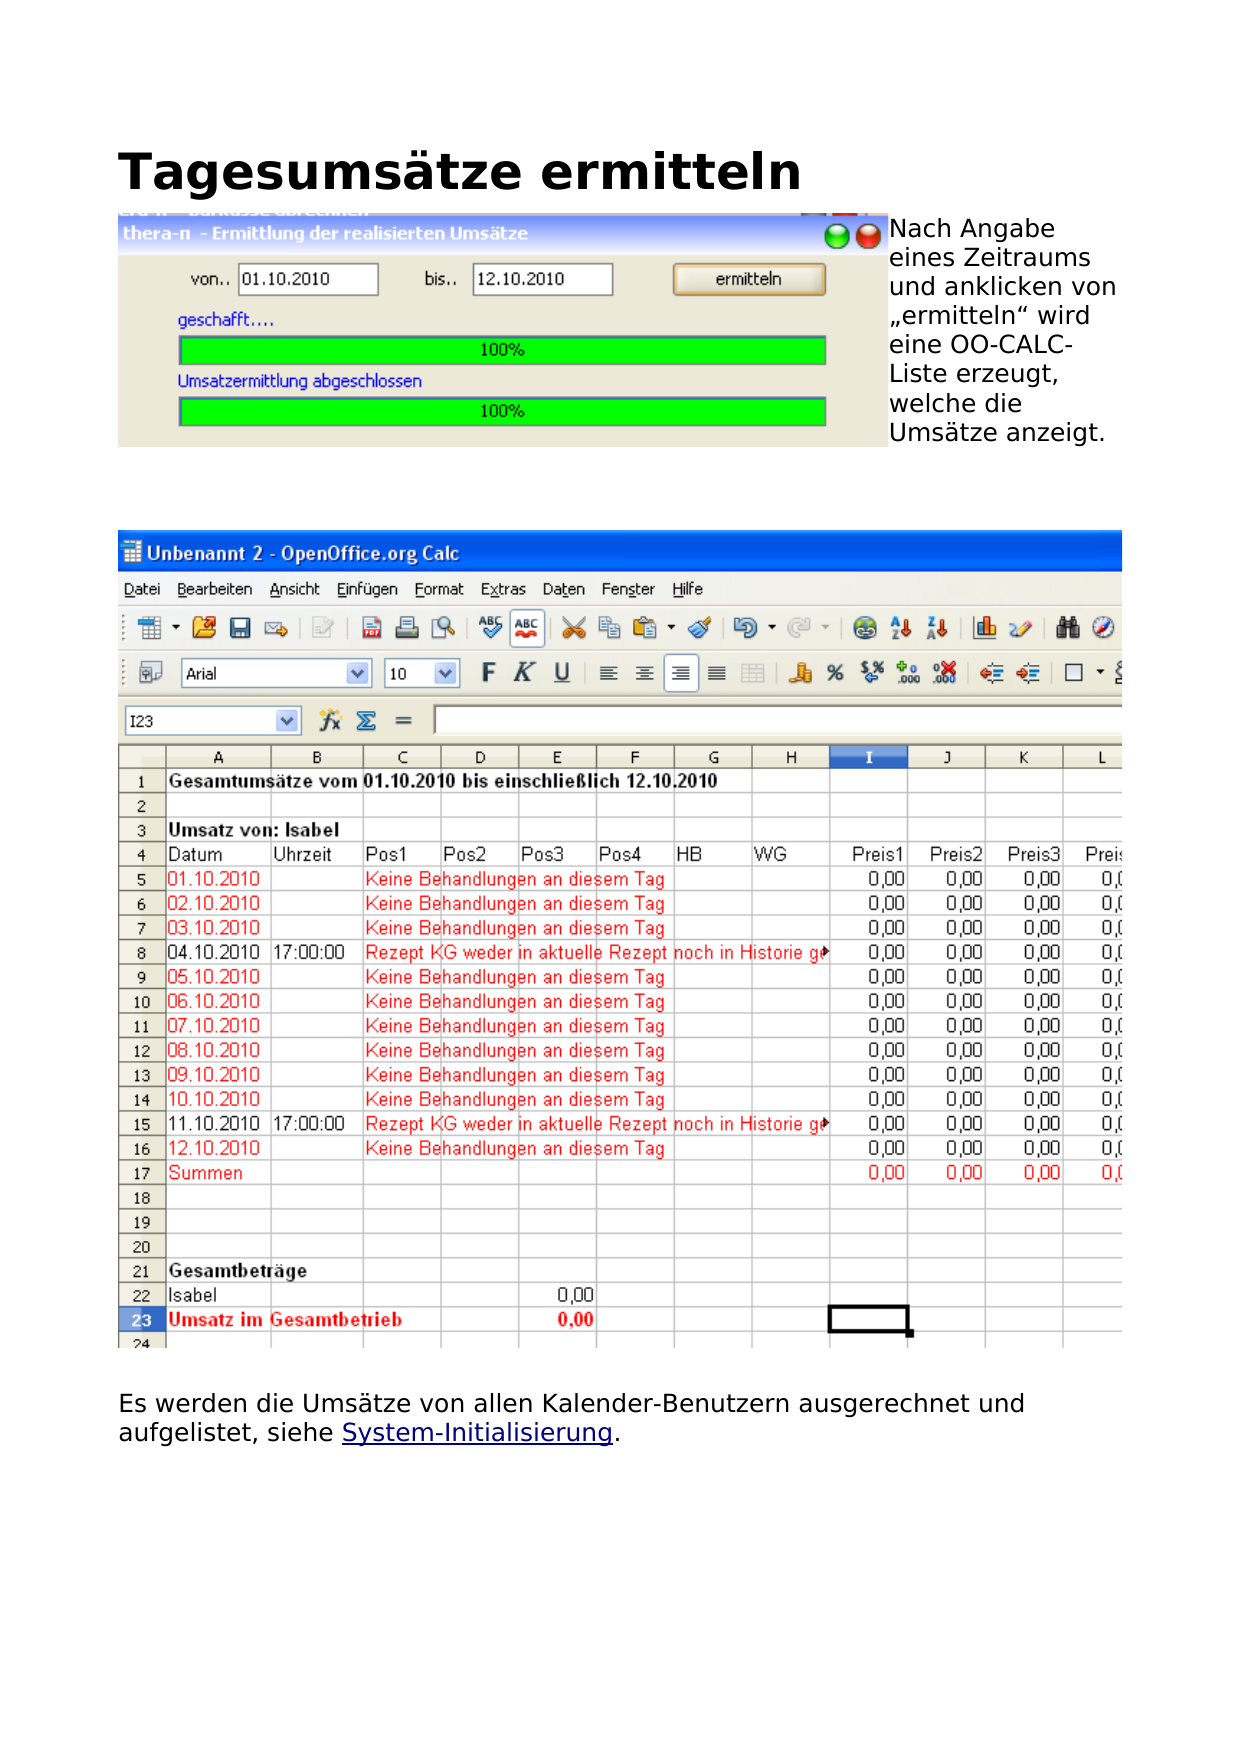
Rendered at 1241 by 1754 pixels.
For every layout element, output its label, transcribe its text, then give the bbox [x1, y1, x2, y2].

picture [118, 530, 1123, 1348]
picture [118, 213, 889, 447]
text Es werden die Umsätze von allen Kalender-Benutzern ausgerechnet und aufgelistet, siehe System-Initialisierung. [118, 1389, 1122, 1447]
subtitle Tagesumsätze ermitteln [118, 143, 1122, 201]
text Nach Angabe eines Zeitraums und anklicken von „ermitteln“ wird eine OO-CALC-Liste erzeugt, welche die Umsätze anzeigt. [889, 214, 1122, 447]
